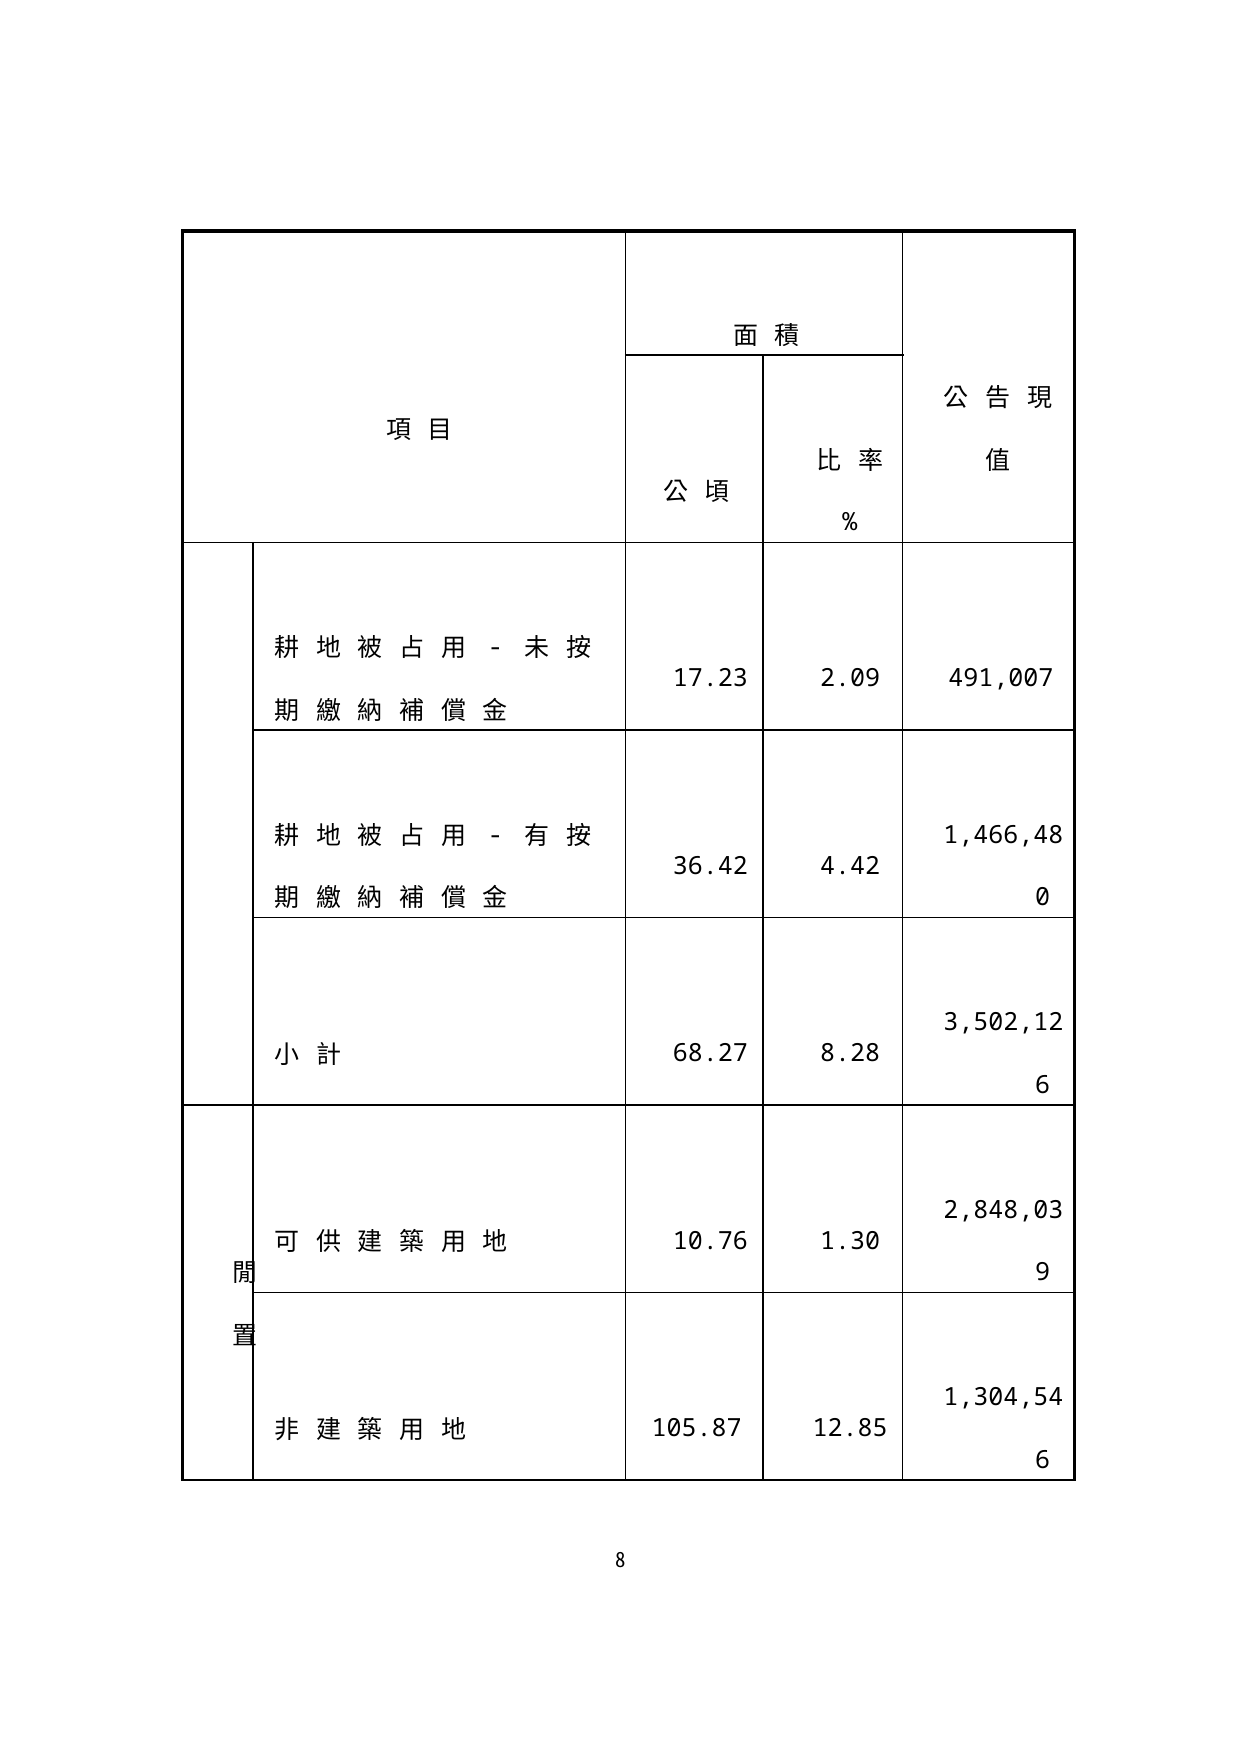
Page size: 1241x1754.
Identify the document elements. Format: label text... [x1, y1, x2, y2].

table_cell 公頃 [626, 356, 762, 542]
table_cell 105.87 [626, 1293, 762, 1479]
table_cell 2,848,039 [903, 1106, 1073, 1292]
table_cell 可供建築用地 [254, 1106, 625, 1292]
table_cell 1.30 [764, 1106, 902, 1292]
table_header 公告現值 [903, 233, 1073, 542]
table_cell 68.27 [626, 918, 762, 1104]
table_cell 4.42 [764, 731, 902, 917]
table_cell 2.09 [764, 543, 902, 729]
table_cell 小計 [254, 918, 625, 1104]
table_cell 10.76 [626, 1106, 762, 1292]
table_cell 閒 置 [184, 1106, 252, 1479]
table_cell 12.85 [764, 1293, 902, 1479]
table_cell 耕地被占用-未按期繳納補償金 [254, 543, 625, 729]
table_cell 耕地被占用-有按期繳納補償金 [254, 731, 625, 917]
table_cell 3,502,126 [903, 918, 1073, 1104]
table_cell 491,007 [903, 543, 1073, 729]
table_header 面積 [626, 233, 902, 354]
table_cell 占 用 [184, 543, 252, 1104]
table_header 項目 [184, 233, 625, 542]
table_cell 36.42 [626, 731, 762, 917]
table_cell 1,466,480 [903, 731, 1073, 917]
table_cell 1,304,546 [903, 1293, 1073, 1479]
table_cell 非建築用地 [254, 1293, 625, 1479]
table_cell 17.23 [626, 543, 762, 729]
table_cell 8.28 [764, 918, 902, 1104]
table_cell 比率% [764, 356, 902, 542]
